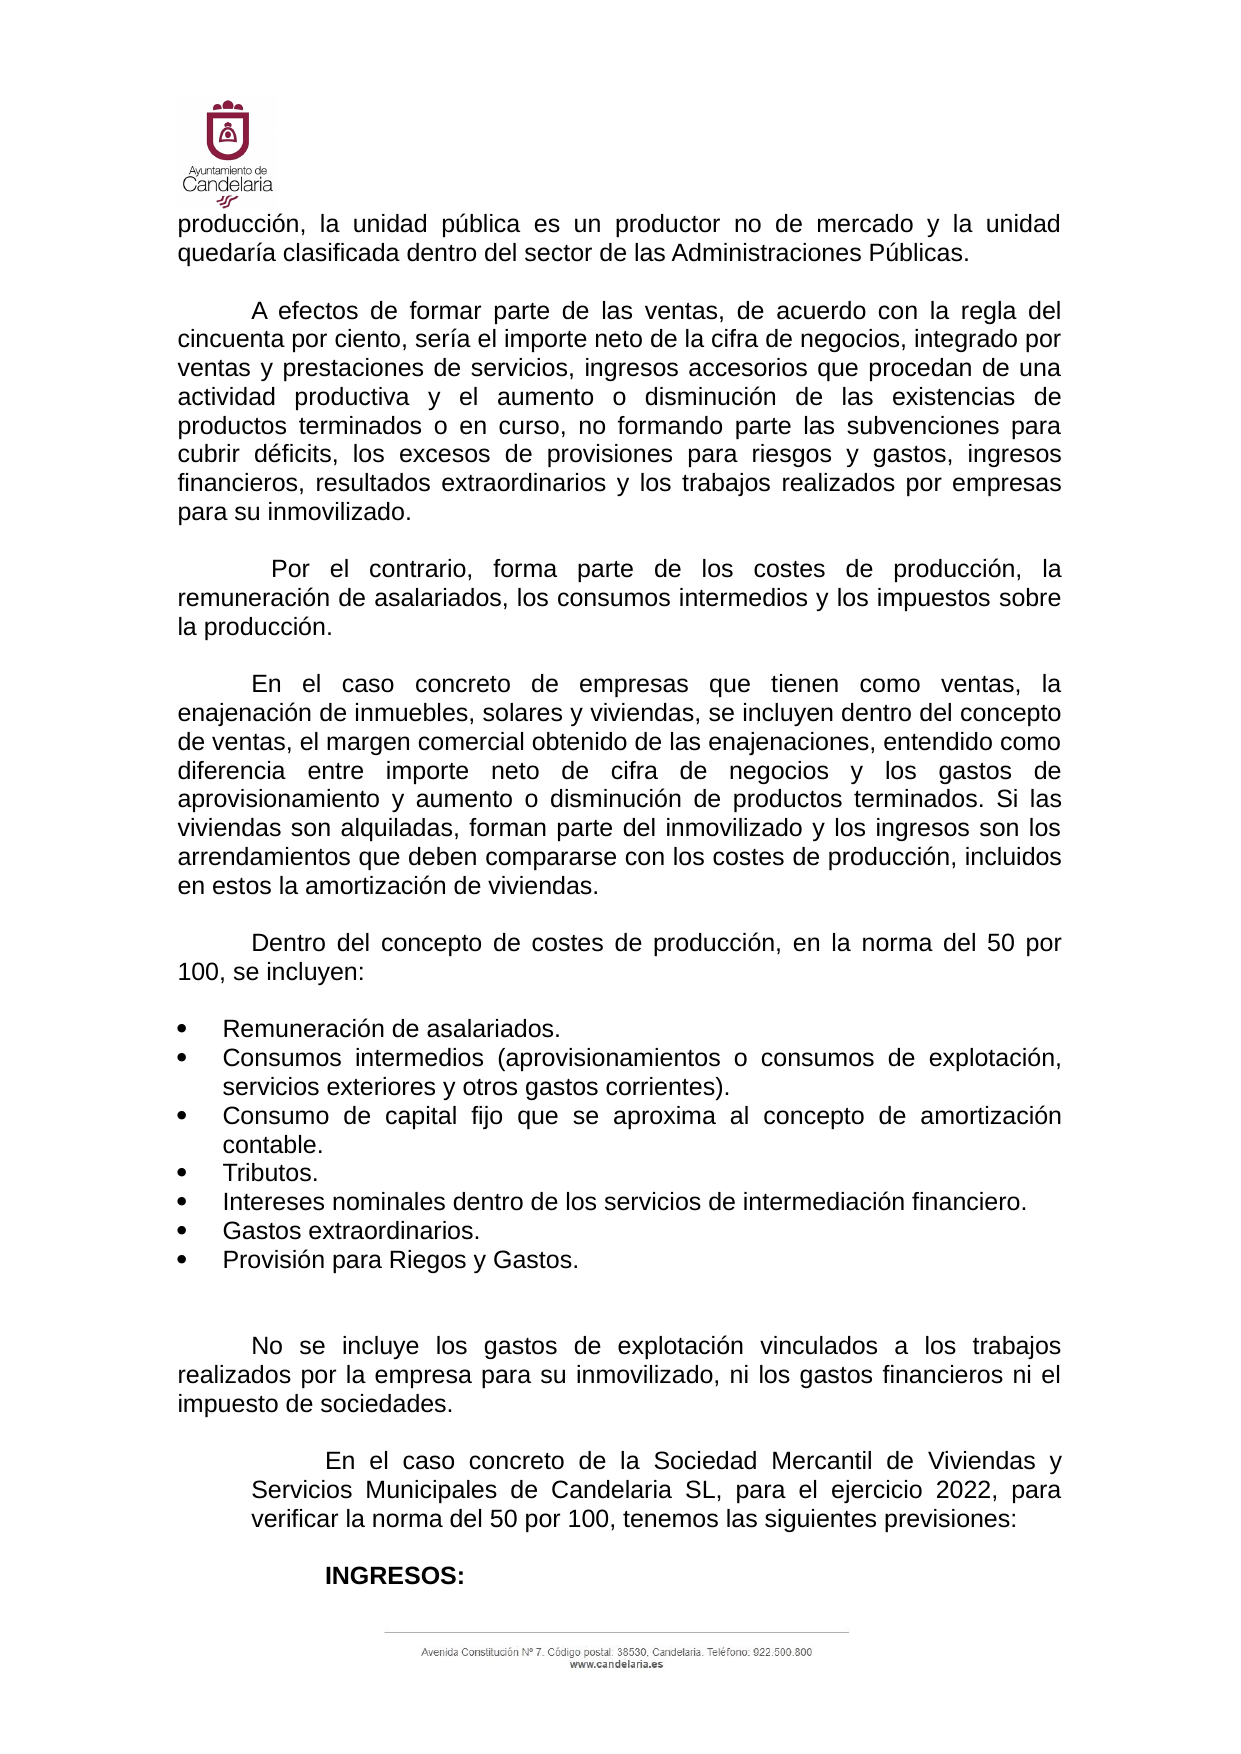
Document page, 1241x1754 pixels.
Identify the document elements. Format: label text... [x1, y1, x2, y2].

text producción, la unidad pública es un productor no de mercado y la unidad quedaría clasificada dentro del sector de las Administraciones Públicas. [177, 209, 1063, 267]
list Consumos intermedios (aprovisionamientos o consumos de explotación, servicios exteriores y otros gastos corrientes). [177, 1043, 1063, 1101]
list Remuneración de asalariados. [177, 1014, 1063, 1043]
text Por el contrario, forma parte de los costes de producción, la remuneración de asalariados, los consumos intermedios y los impuestos sobre la producción. [177, 554, 1063, 641]
text En el caso concreto de empresas que tienen como ventas, la enajenación de inmuebles, solares y viviendas, se incluyen dentro del concepto de ventas, el margen comercial obtenido de las enajenaciones, entendido como diferencia entre importe neto de cifra de negocios y los gastos de aprovisionamiento y aumento o disminución de productos terminados. Si las viviendas son alquiladas, forman parte del inmovilizado y los ingresos son los arrendamientos que deben compararse con los costes de producción, incluidos en estos la amortización de viviendas. [177, 669, 1063, 899]
list Consumo de capital fijo que se aproxima al concepto de amortización contable. [177, 1101, 1063, 1158]
text En el caso concreto de la Sociedad Mercantil de Viviendas y Servicios Municipales de Candelaria SL, para el ejercicio 2022, para verificar la norma del 50 por 100, tenemos las siguientes previsiones: [251, 1446, 1063, 1533]
list Gastos extraordinarios. [177, 1216, 1063, 1245]
list Provisión para Riegos y Gastos. [177, 1245, 1063, 1274]
text A efectos de formar parte de las ventas, de acuerdo con la regla del cincuenta por ciento, sería el importe neto de la cifra de negocios, integrado por ventas y prestaciones de servicios, ingresos accesorios que procedan de una actividad productiva y el aumento o disminución de las existencias de productos terminados o en curso, no formando parte las subvenciones para cubrir déficits, los excesos de provisiones para riesgos y gastos, ingresos financieros, resultados extraordinarios y los trabajos realizados por empresas para su inmovilizado. [177, 296, 1063, 526]
list Intereses nominales dentro de los servicios de intermediación financiero. [177, 1187, 1063, 1216]
text No se incluye los gastos de explotación vinculados a los trabajos realizados por la empresa para su inmovilizado, ni los gastos financieros ni el impuesto de sociedades. [177, 1331, 1063, 1418]
text Dentro del concepto de costes de producción, en la norma del 50 por 100, se incluyen: [177, 928, 1063, 986]
list Tributos. [177, 1158, 1063, 1187]
text INGRESOS: [251, 1561, 1063, 1590]
